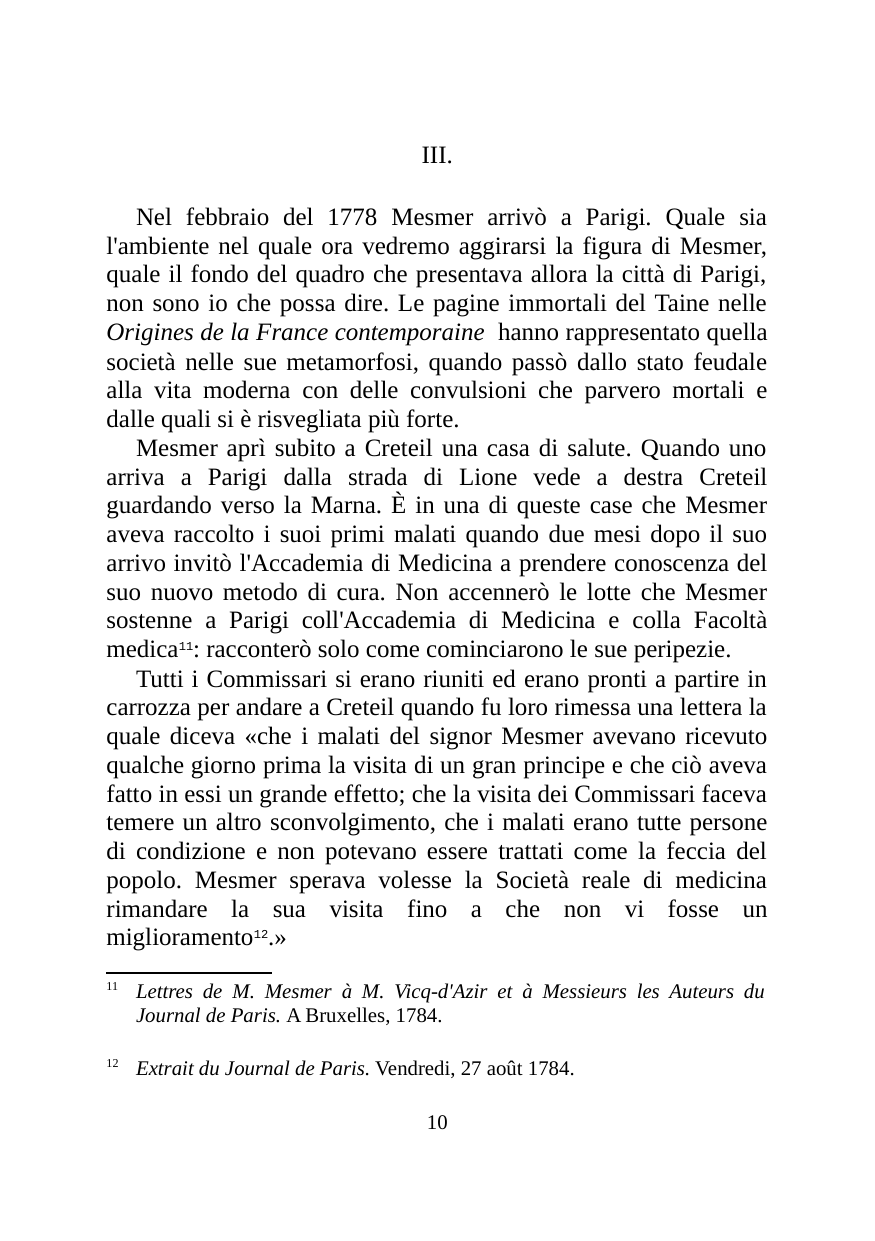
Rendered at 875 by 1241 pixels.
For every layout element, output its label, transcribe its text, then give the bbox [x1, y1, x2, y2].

text Nel febbraio del 1778 Mesmer arrivò a Parigi. Quale sia l'ambiente nel quale ora vedremo aggirarsi la figura di Mesmer, quale il fondo del quadro che presentava allora la città di Parigi, non sono io che possa dire. Le pagine immortali del Taine nelle Origines de la France contemporaine hanno rappresentato quella società nelle sue metamorfosi, quando passò dallo stato feudale alla vita moderna con delle convulsioni che parvero mortali e dalle quali si è risvegliata più forte. [106, 202, 768, 433]
text III. [106, 140, 768, 168]
text Tutti i Commissari si erano riuniti ed erano pronti a partire in carrozza per andare a Creteil quando fu loro rimessa una lettera la quale diceva «che i malati del signor Mesmer avevano ricevuto qualche giorno prima la visita di un gran principe e che ciò aveva fatto in essi un grande effetto; che la visita dei Commissari faceva temere un altro sconvolgimento, che i malati erano tutte persone di condizione e non potevano essere trattati come la feccia del popolo. Mesmer sperava volesse la Società reale di medicina rimandare la sua visita fino a che non vi fosse un miglioramento.» [106, 664, 768, 952]
text Mesmer aprì subito a Creteil una casa di salute. Quando uno arriva a Parigi dalla strada di Lione vede a destra Creteil guardando verso la Marna. È in una di queste case che Mesmer aveva raccolto i suoi primi malati quando due mesi dopo il suo arrivo invitò l'Accademia di Medicina a prendere conoscenza del suo nuovo metodo di cura. Non accennerò le lotte che Mesmer sostenne a Parigi coll'Accademia di Medicina e colla Facoltà medica: racconterò solo come cominciarono le sue peripezie. [106, 433, 768, 664]
text Lettres de M. Mesmer à M. Vicq-d'Azir et à Messieurs les Auteurs du Journal de Paris. A Bruxelles, 1784. [106, 979, 768, 1027]
text Extrait du Journal de Paris. Vendredi, 27 août 1784. [106, 1056, 768, 1080]
